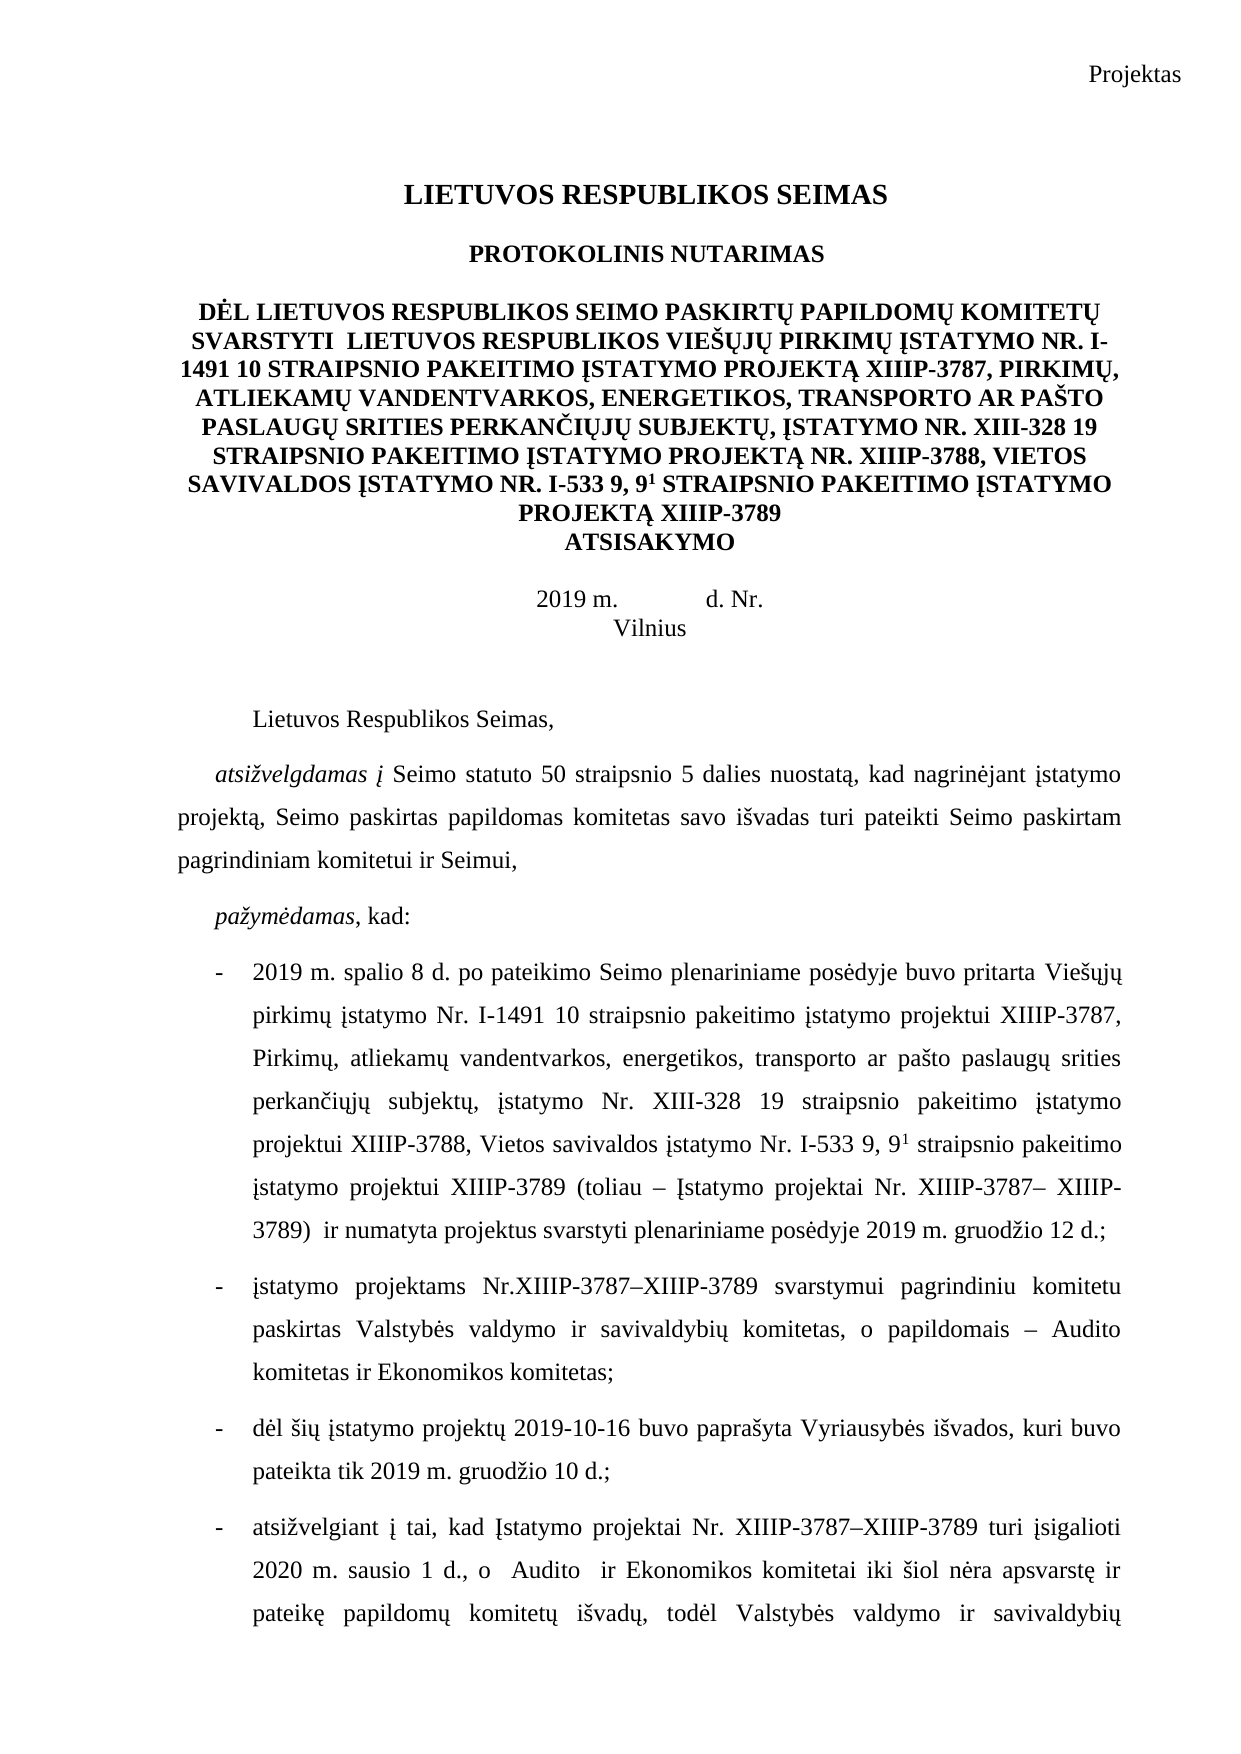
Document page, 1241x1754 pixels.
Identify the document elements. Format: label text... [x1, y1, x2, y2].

text Lietuvos Respublikos Seimas, [177, 704, 1122, 732]
text DĖL Lietuvos Respublikos Seimo paskirtų papildomų komitetų [177, 297, 1122, 326]
list įstatymo projektams Nr.XIIIP-3787–XIIIP-3789 svarstymui pagrindiniu komitetu paskirtas Valstybės valdymo ir savivaldybių komitetas, o papildomais – Audito komitetas ir Ekonomikos komitetas; [215, 1271, 1122, 1386]
text pažymėdamas, kad: [177, 901, 1122, 930]
text ATSISAKYMO [177, 527, 1122, 556]
text atsižvelgdamas į Seimo statuto 50 straipsnio 5 dalies nuostatą, kad nagrinėjant įstatymo projektą, Seimo paskirtas papildomas komitetas savo išvadas turi pateikti Seimo paskirtam pagrindiniam komitetui ir Seimui, [177, 759, 1122, 874]
list atsižvelgiant į tai, kad Įstatymo projektai Nr. XIIIP-3787–XIIIP-3789 turi įsigalioti 2020 m. sausio 1 d., o Audito ir Ekonomikos komitetai iki šiol nėra apsvarstę ir pateikę papildomų komitetų išvadų, todėl Valstybės valdymo ir savivaldybių [215, 1512, 1122, 1627]
text svarstyti LIETUVOS RESPUBLIKOS viešųjų pirkimų įstatymo Nr. I-1491 10 straipsnio pakeitimo įstatymo projektą XIIIP-3787, Pirkimų, atliekamų vandentvarkos, energetikos, transporto ar pašto paslaugų srities perkančiųjų subjektų, įstatymo Nr. XIII-328 19 straipsnio pakeitimo įstatymo projektą Nr. XiiIP-3788, Vietos savivaldos įstatymo Nr. I-533 9, 91 straipsnio pakeitimo įstatymo projektĄ XIIIp-3789 [177, 326, 1122, 527]
list 2019 m. spalio 8 d. po pateikimo Seimo plenariniame posėdyje buvo pritarta Viešųjų pirkimų įstatymo Nr. I-1491 10 straipsnio pakeitimo įstatymo projektui XIIIP-3787, Pirkimų, atliekamų vandentvarkos, energetikos, transporto ar pašto paslaugų srities perkančiųjų subjektų, įstatymo Nr. XIII-328 19 straipsnio pakeitimo įstatymo projektui XIIIP-3788, Vietos savivaldos įstatymo Nr. I-533 9, 91 straipsnio pakeitimo įstatymo projektui XIIIP-3789 (toliau – Įstatymo projektai Nr. XIIIP-3787– XIIIP-3789) ir numatyta projektus svarstyti plenariniame posėdyje 2019 m. gruodžio 12 d.; [215, 957, 1122, 1244]
text PROTOKOLINIS NUTARIMAS [177, 239, 1122, 268]
text 2019 m. d. Nr. [177, 584, 1122, 613]
text LIETUVOS RESPUBLIKOS SEIMAS [177, 177, 1122, 211]
text Vilnius [177, 613, 1122, 642]
list dėl šių įstatymo projektų 2019-10-16 buvo paprašyta Vyriausybės išvados, kuri buvo pateikta tik 2019 m. gruodžio 10 d.; [215, 1413, 1122, 1485]
